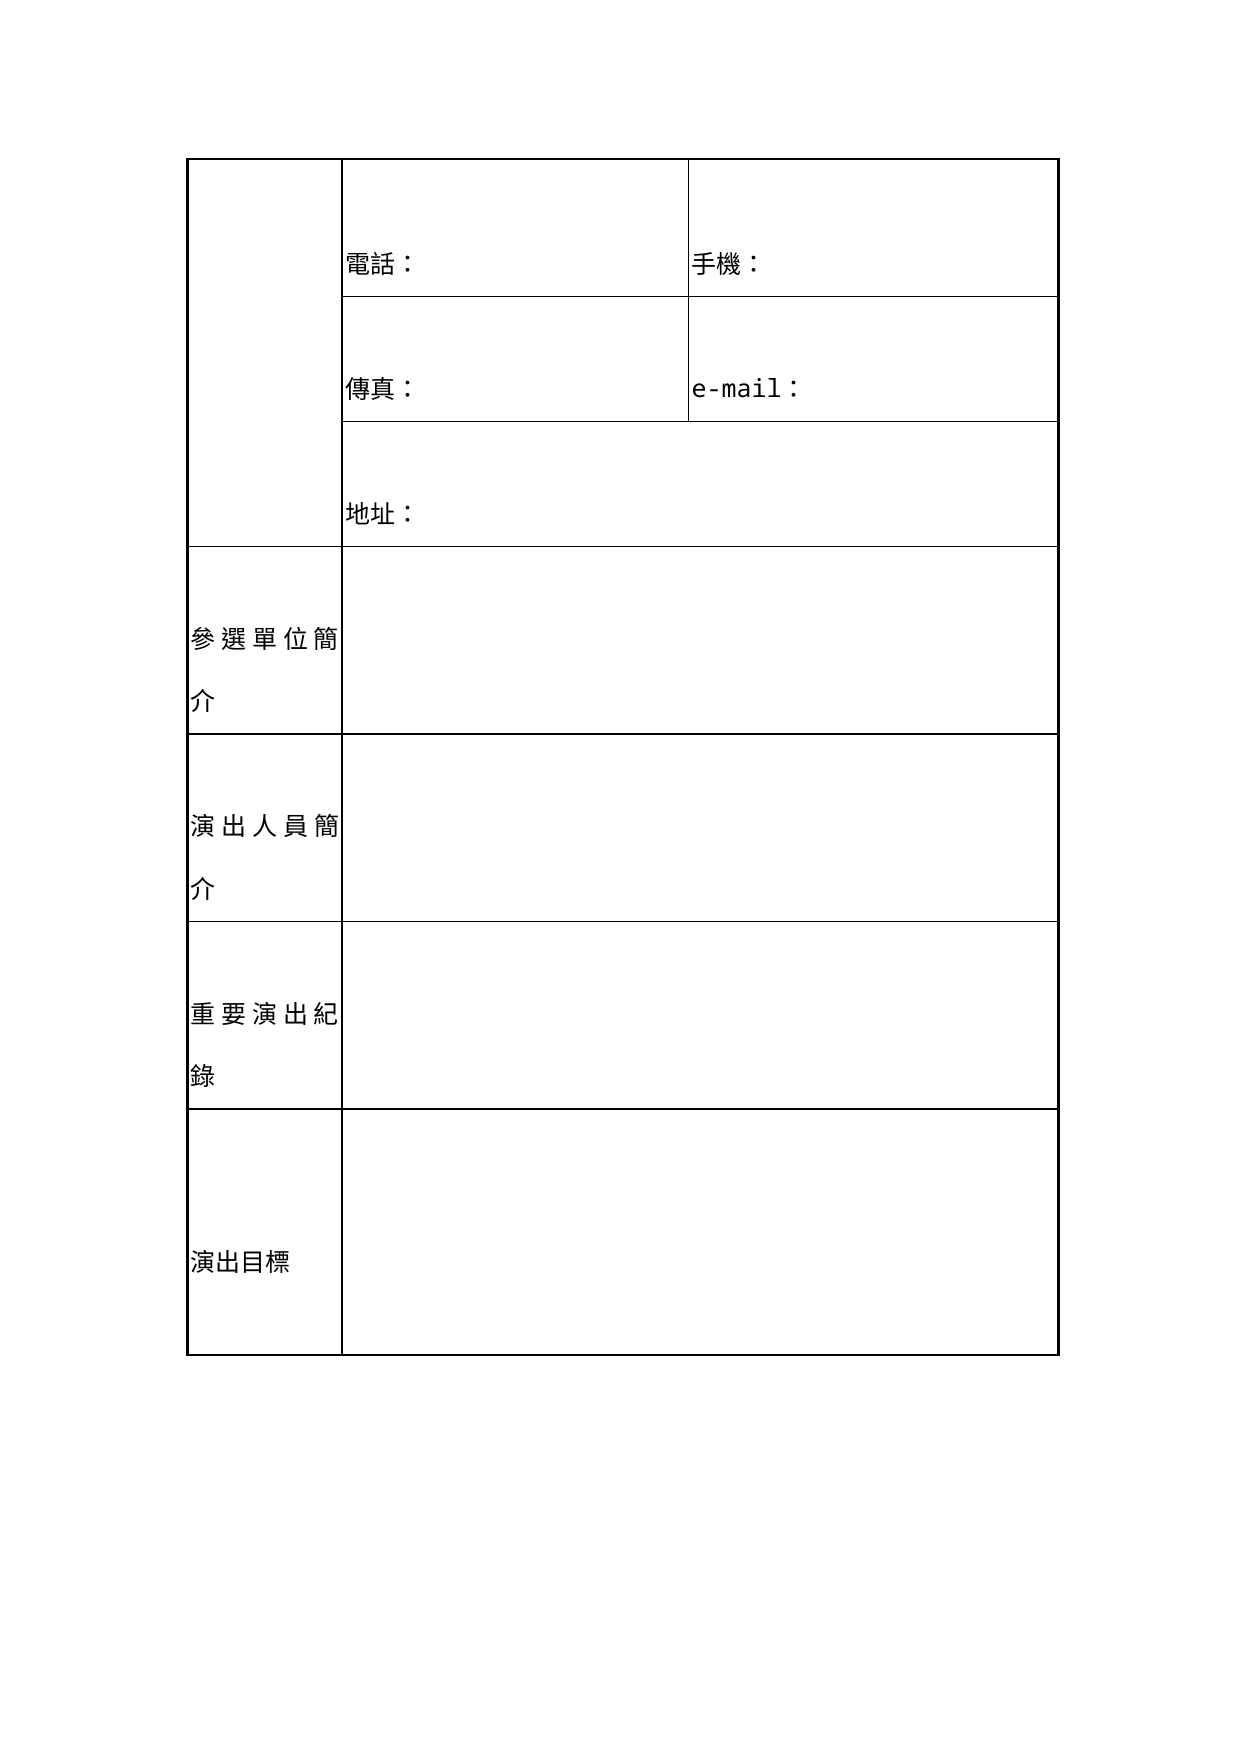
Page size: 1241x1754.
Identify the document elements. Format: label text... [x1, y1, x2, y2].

table_cell 重要演出紀錄 [189, 922, 341, 1108]
table_cell [343, 547, 1057, 733]
table_cell 傳真： [343, 297, 688, 421]
table_cell 參選單位簡介 [189, 547, 341, 733]
table_cell [343, 1110, 1057, 1354]
table_cell [343, 922, 1057, 1108]
table_cell [343, 735, 1057, 921]
table_cell 演出目標 [189, 1110, 341, 1354]
table_cell [189, 160, 341, 546]
table_cell 電話： [343, 160, 688, 296]
table_cell 手機： [689, 160, 1057, 296]
table_cell 演出人員簡介 [189, 735, 341, 921]
table_cell e-mail： [689, 297, 1057, 421]
table_cell 地址： [343, 422, 1057, 546]
